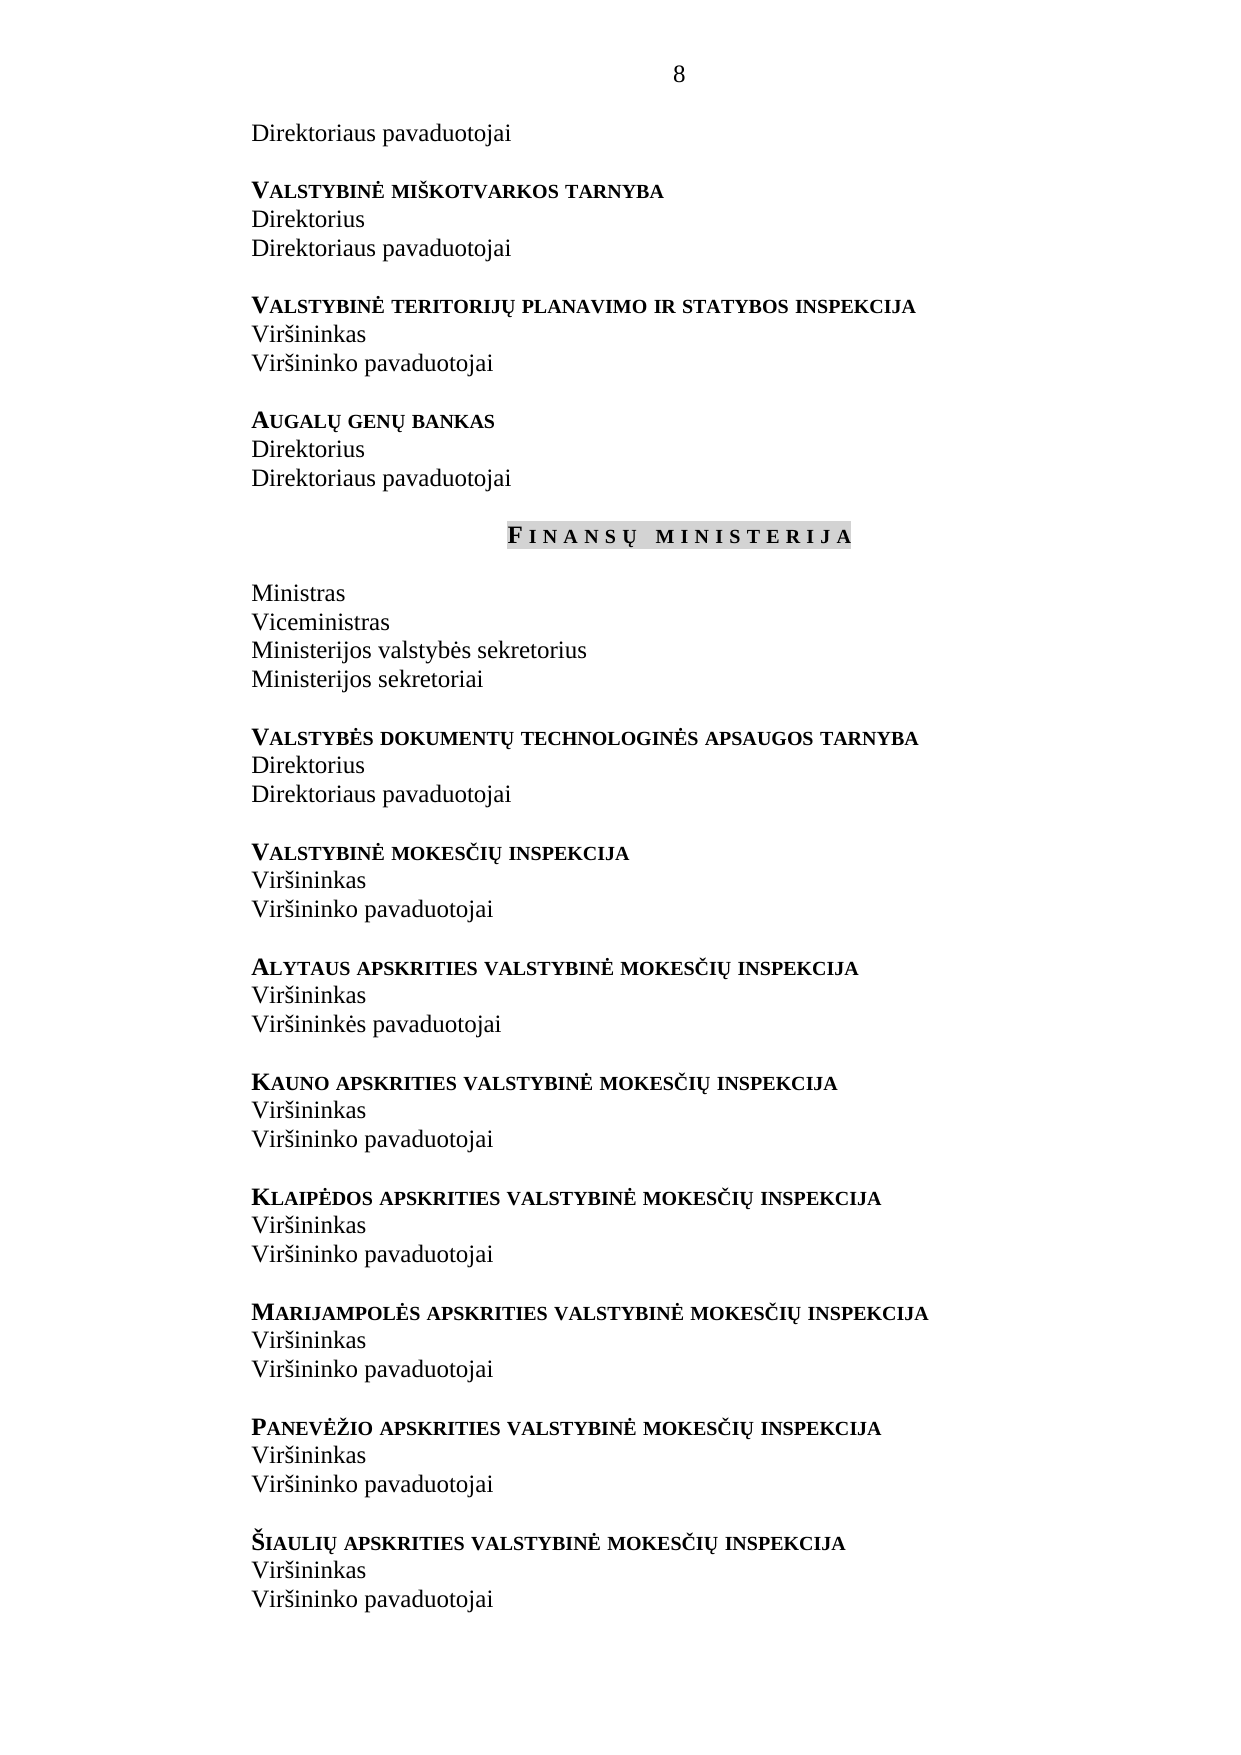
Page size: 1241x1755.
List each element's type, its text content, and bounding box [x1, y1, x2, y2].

text Klaipėdos apskrities valstybinė mokesčių inspekcija [177, 1182, 1181, 1211]
text Viršininkas [177, 1556, 1181, 1584]
text Valstybinė mokesčių inspekcija [177, 837, 1181, 866]
text Kauno apskrities valstybinė mokesčių inspekcija [177, 1067, 1181, 1096]
text Viršininkas [177, 981, 1181, 1009]
text Viršininkės pavaduotojai [177, 1009, 1181, 1038]
text Viršininkas [177, 319, 1181, 348]
text Direktorius [177, 751, 1181, 779]
text Viršininkas [177, 1096, 1181, 1124]
text Viršininko pavaduotojai [177, 894, 1181, 923]
text Panevėžio apskrities valstybinė mokesčių inspekcija [177, 1412, 1181, 1441]
text Ministerijos valstybės sekretorius [177, 636, 1181, 664]
text Viršininkas [177, 1211, 1181, 1239]
text Valstybinė teritorijų planavimo ir statybos inspekcija [177, 291, 1181, 319]
text Ministras [177, 578, 1181, 607]
text Šiaulių apskrities valstybinė mokesčių inspekcija [177, 1527, 1181, 1556]
text Viršininkas [177, 1441, 1181, 1469]
text Direktoriaus pavaduotojai [177, 233, 1181, 262]
text Viršininko pavaduotojai [177, 1124, 1181, 1153]
text Viršininkas [177, 1326, 1181, 1354]
text Ministerijos sekretoriai [177, 664, 1181, 693]
text Augalų genų bankas [177, 406, 1181, 434]
text Marijampolės apskrities valstybinė mokesčių inspekcija [177, 1297, 1181, 1326]
text Viršininko pavaduotojai [177, 1469, 1181, 1498]
text Viršininko pavaduotojai [177, 1239, 1181, 1268]
text Viršininko pavaduotojai [177, 1584, 1181, 1613]
text Valstybinė miškotvarkos tarnyba [177, 176, 1181, 204]
text Finansų ministerija [177, 521, 1181, 549]
text Alytaus apskrities valstybinė mokesčių inspekcija [177, 952, 1181, 981]
text Direktoriaus pavaduotojai [177, 118, 1181, 147]
text Direktoriaus pavaduotojai [177, 779, 1181, 808]
text Direktorius [177, 204, 1181, 233]
text Viršininkas [177, 866, 1181, 894]
text Viršininko pavaduotojai [177, 348, 1181, 377]
text Viceministras [177, 607, 1181, 636]
text Valstybės dokumentų technologinės apsaugos tarnyba [177, 722, 1181, 751]
text Direktoriaus pavaduotojai [177, 463, 1181, 492]
text Viršininko pavaduotojai [177, 1354, 1181, 1383]
text Direktorius [177, 434, 1181, 463]
